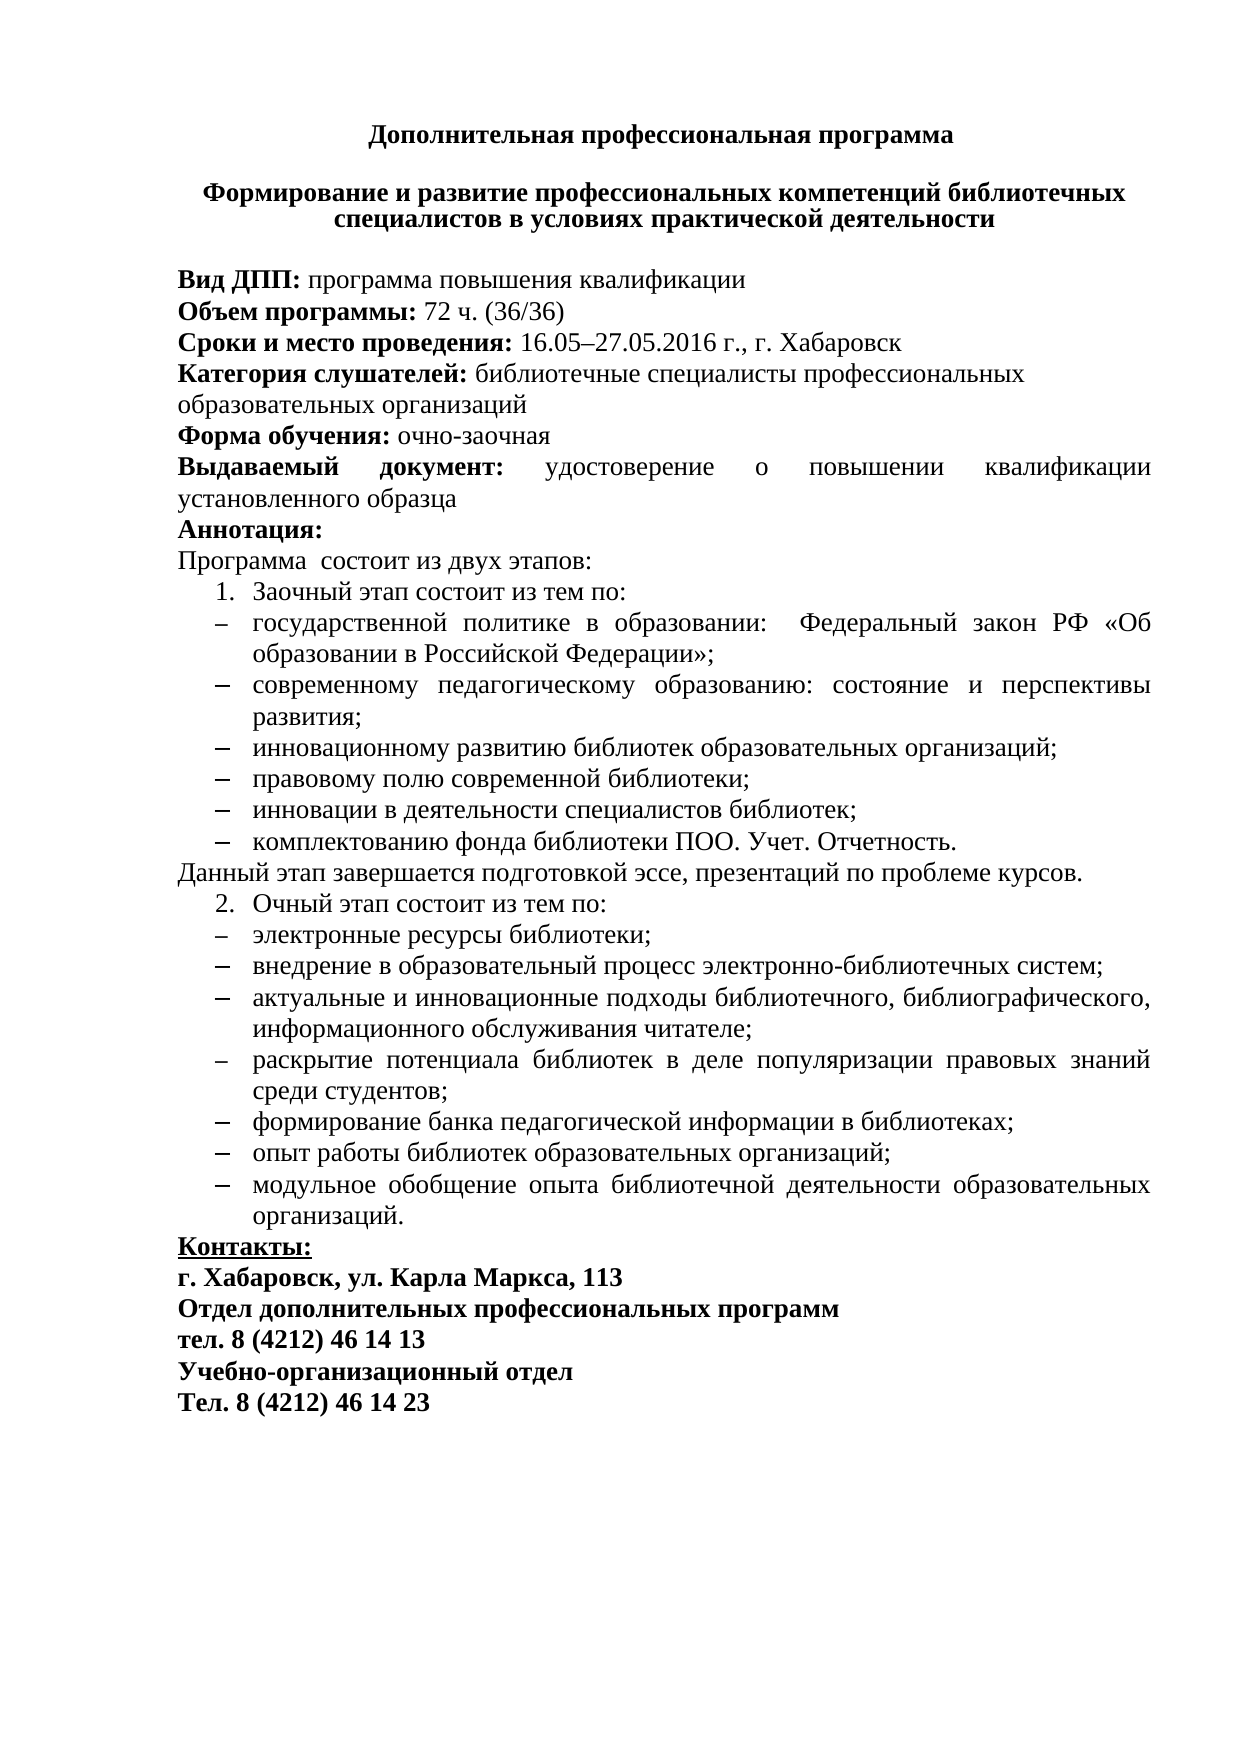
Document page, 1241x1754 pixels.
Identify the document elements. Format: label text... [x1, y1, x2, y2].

text Выдаваемый документ: удостоверение о повышении квалификации установленного образца [177, 451, 1152, 513]
text Форма обучения: очно-заочная [177, 419, 1152, 451]
list инновационному развитию библиотек образовательных организаций; [215, 731, 1152, 762]
text Дополнительная профессиональная программа [177, 118, 1152, 149]
list комплектованию фонда библиотеки ПОО. Учет. Отчетность. [215, 825, 1152, 856]
text Данный этап завершается подготовкой эссе, презентаций по проблеме курсов. [177, 856, 1152, 887]
list актуальные и инновационные подходы библиотечного, библиографического, информационного обслуживания читателе; [215, 981, 1152, 1043]
text Отдел дополнительных профессиональных программ [177, 1292, 1152, 1324]
list инновации в деятельности специалистов библиотек; [215, 793, 1152, 825]
text Формирование и развитие профессиональных компетенций библиотечных специалистов в условиях практической деятельности [177, 180, 1152, 232]
list модульное обобщение опыта библиотечной деятельности образовательных организаций. [215, 1168, 1152, 1230]
text Объем программы: 72 ч. (36/36) [177, 295, 1152, 326]
list Заочный этап состоит из тем по: [215, 575, 1152, 606]
list государственной политике в образовании: Федеральный закон РФ «Об образовании в Российской Федерации»; [215, 606, 1152, 668]
text Тел. 8 (4212) 46 14 23 [177, 1386, 1152, 1417]
list внедрение в образовательный процесс электронно-библиотечных систем; [215, 949, 1152, 981]
text Контакты: [177, 1230, 1152, 1261]
list раскрытие потенциала библиотек в деле популяризации правовых знаний среди студентов; [215, 1043, 1152, 1105]
text Аннотация: [177, 513, 1152, 544]
list современному педагогическому образованию: состояние и перспективы развития; [215, 668, 1152, 731]
text Учебно-организационный отдел [177, 1355, 1152, 1386]
text Сроки и место проведения: 16.05–27.05.2016 г., г. Хабаровск [177, 326, 1152, 357]
list правовому полю современной библиотеки; [215, 762, 1152, 793]
text г. Хабаровск, ул. Карла Маркса, 113 [177, 1261, 1152, 1292]
list опыт работы библиотек образовательных организаций; [215, 1137, 1152, 1168]
text тел. 8 (4212) 46 14 13 [177, 1324, 1152, 1355]
text Вид ДПП: программа повышения квалификации [177, 264, 1152, 295]
list Очный этап состоит из тем по: [215, 887, 1152, 918]
list формирование банка педагогической информации в библиотеках; [215, 1105, 1152, 1137]
text Категория слушателей: библиотечные специалисты профессиональных образовательных организаций [177, 357, 1152, 419]
text Программа состоит из двух этапов: [177, 544, 1152, 575]
list электронные ресурсы библиотеки; [215, 918, 1152, 949]
